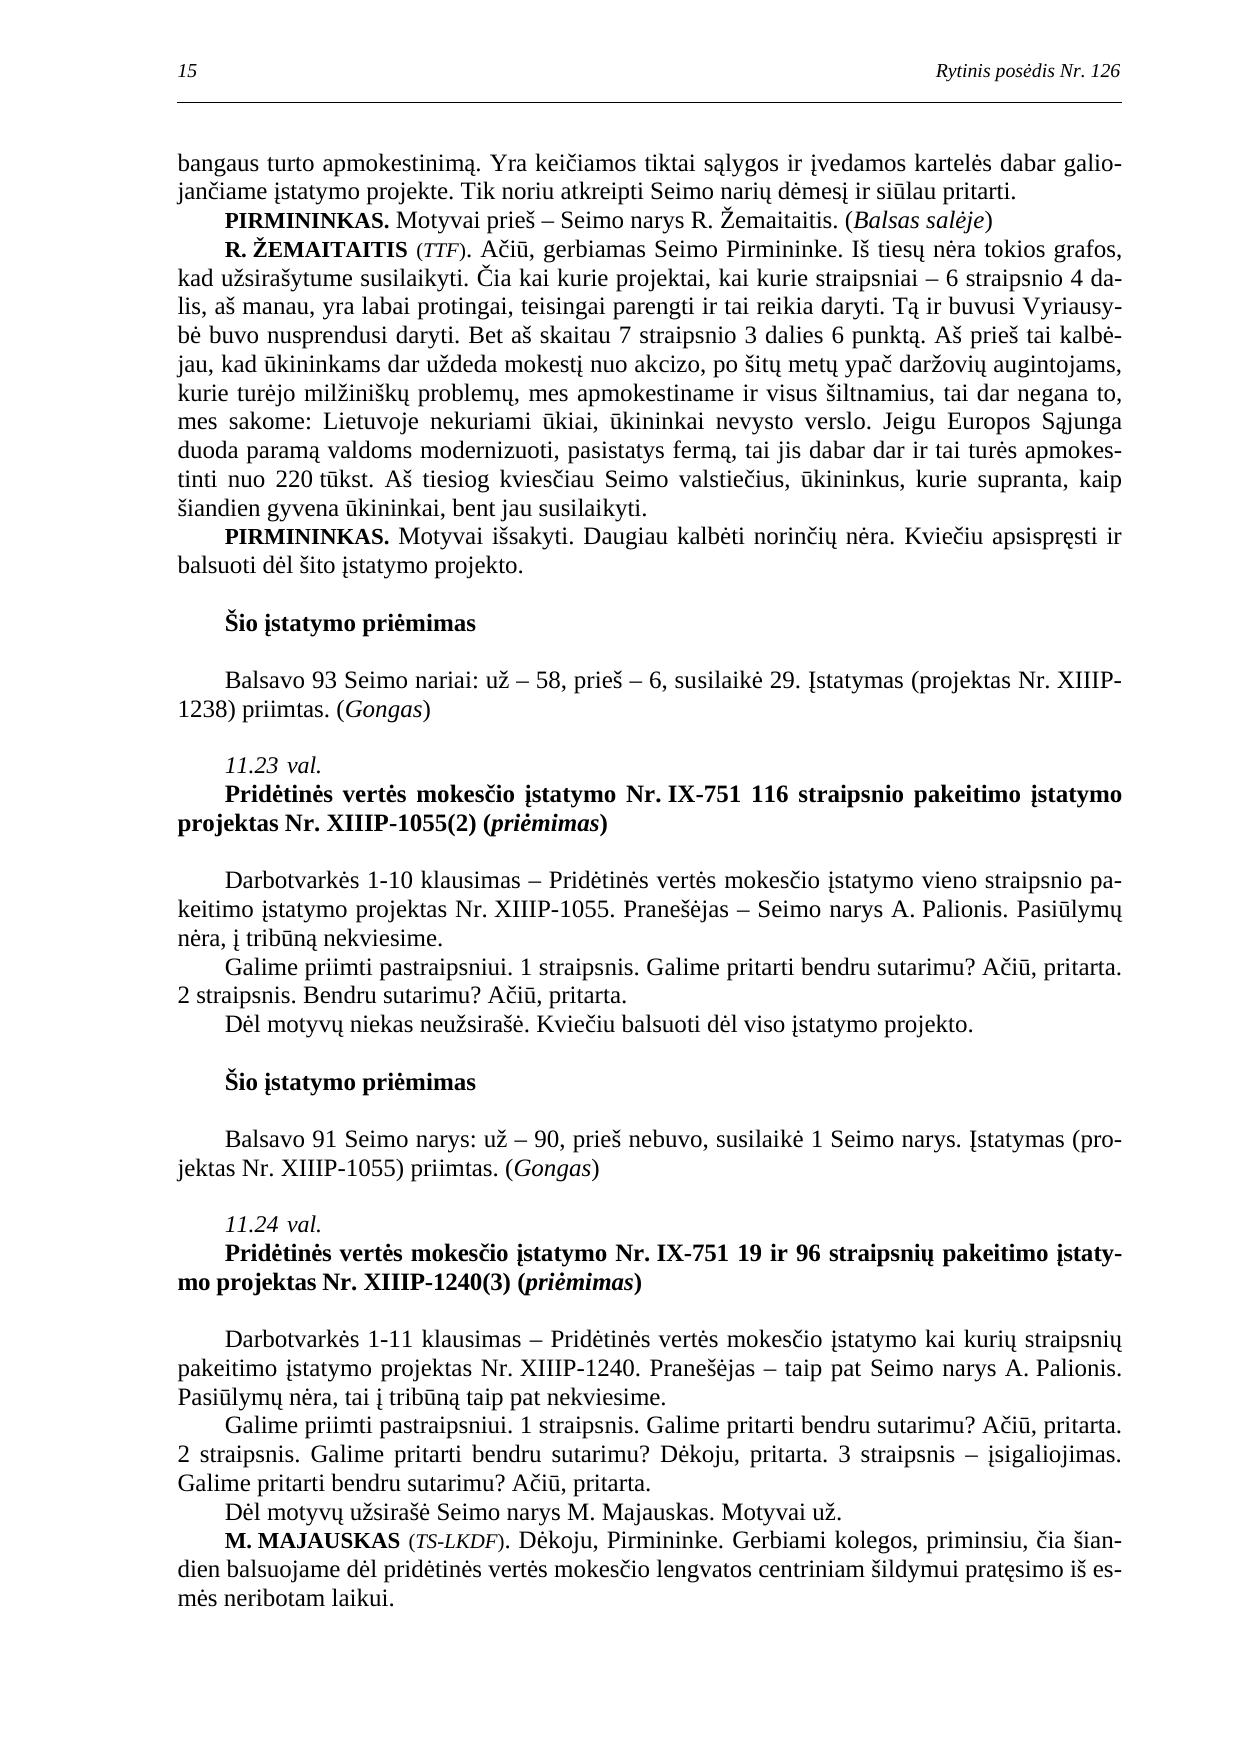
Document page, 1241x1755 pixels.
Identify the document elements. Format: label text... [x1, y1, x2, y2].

text Pri­dė­ti­nės ver­tės mo­kes­čio įsta­ty­mo Nr. IX-751 116 straips­nio pa­kei­ti­mo įsta­ty­mo pro­jek­tas Nr. XIIIP-1055(2) (pri­ėmi­mas) [177, 779, 1122, 837]
text Šio įsta­ty­mo pri­ėmi­mas [177, 1067, 1122, 1095]
text Pri­dė­ti­nės ver­tės mo­kes­čio įsta­ty­mo Nr. IX-751 19 ir 96 straips­nių pa­kei­ti­mo įsta­ty­mo pro­jek­tas Nr. XIIIP-1240(3) (pri­ėmi­mas) [177, 1238, 1122, 1295]
text Šio įsta­ty­mo pri­ėmi­mas [177, 608, 1122, 636]
text Dėl mo­ty­vų nie­kas ne­už­si­ra­šė. Kvie­čiu bal­suo­ti dėl vi­so įsta­ty­mo pro­jek­to. [177, 1009, 1122, 1038]
text R. ŽEMAITAITIS (TTF). Ačiū, ger­bia­mas Sei­mo Pir­mi­nin­ke. Iš tie­sų nė­ra to­kios gra­fos, kad už­si­ra­šy­tu­me su­si­lai­ky­ti. Čia kai ku­rie pro­jek­tai, kai ku­rie straips­niai – 6 straips­nio 4 da­lis, aš ma­nau, yra la­bai pro­tin­gai, tei­sin­gai pa­reng­ti ir tai rei­kia da­ry­ti. Tą ir bu­vu­si Vy­riau­sy­bė bu­vo nu­spren­du­si da­ry­ti. Bet aš skai­tau 7 straips­nio 3 da­lies 6 punk­tą. Aš prieš tai kal­bė­jau, kad ūki­nin­kams dar už­de­da mo­kes­tį nuo ak­ci­zo, po ši­tų me­tų ypač dar­žo­vių au­gin­to­jams, ku­rie tu­rė­jo mil­ži­niš­kų pro­ble­mų, mes ap­mo­kes­ti­na­me ir vi­sus šilt­na­mius, tai dar ne­ga­na to, mes sa­ko­me: Lie­tu­vo­je ne­ku­ria­mi ūkiai, ūki­nin­kai ne­vys­to ver­slo. Jei­gu Eu­ro­pos Są­jun­ga duo­da pa­ra­mą val­doms mo­der­ni­zuo­ti, pa­si­sta­tys fer­mą, tai jis da­bar dar ir tai tu­rės ap­mo­kes­tin­ti nuo 220 tūkst. Aš tie­siog kvies­čiau Sei­mo vals­tie­čius, ūki­nin­kus, ku­rie su­pran­ta, kaip šian­dien gy­ve­na ūki­nin­kai, bent jau su­si­lai­ky­ti. [177, 234, 1122, 521]
text PIRMININKAS. Mo­ty­vai prieš – Sei­mo na­rys R. Že­mai­tai­tis. (Bal­sas sa­lė­je) [177, 205, 1122, 234]
text Bal­sa­vo 93 Sei­mo na­riai: už – 58, prieš – 6, su­si­lai­kė 29. Įsta­ty­mas (pro­jek­tas Nr. XIIIP-1238) pri­im­tas. (Gon­gas) [177, 665, 1122, 723]
text 11.23 val. [224, 751, 1122, 779]
text ban­gaus tur­to ap­mo­kes­ti­ni­mą. Yra kei­čia­mos tik­tai są­ly­gos ir įve­da­mos kar­te­lės da­bar ga­lio­jan­čia­me įsta­ty­mo pro­jek­te. Tik no­riu at­kreip­ti Sei­mo na­rių dė­me­sį ir siū­lau pri­tar­ti. [177, 148, 1122, 205]
text Ga­li­me pri­im­ti pa­straips­niui. 1 straips­nis. Ga­li­me pri­tar­ti ben­dru su­ta­ri­mu? Ačiū, pri­tar­ta. 2 straips­nis. Ga­li­me pri­tar­ti ben­dru su­ta­ri­mu? Dė­ko­ju, pri­tar­ta. 3 straips­nis – įsi­ga­lio­ji­mas. Ga­li­me pri­tar­ti ben­dru su­ta­ri­mu? Ačiū, pri­tar­ta. [177, 1410, 1122, 1497]
text 11.24 val. [224, 1210, 1122, 1238]
text Dar­bo­tvarkės 1-10 klau­si­mas – Pri­dė­ti­nės ver­tės mo­kes­čio įsta­ty­mo vie­no straips­nio pa­kei­ti­mo įsta­ty­mo pro­jek­tas Nr. XIIIP-1055. Pra­ne­šė­jas – Sei­mo na­rys A. Pa­lio­nis. Pa­siū­ly­mų nė­ra, į tri­bū­ną ne­kvie­si­me. [177, 865, 1122, 952]
text PIRMININKAS. Mo­ty­vai iš­sa­ky­ti. Dau­giau kal­bė­ti no­rin­čių nė­ra. Kvie­čiu ap­si­spręs­ti ir bal­suo­ti dėl ši­to įsta­ty­mo pro­jek­to. [177, 521, 1122, 579]
text Dar­bo­tvarkės 1-11 klau­si­mas – Pri­dė­ti­nės ver­tės mo­kes­čio įsta­ty­mo kai ku­rių straips­nių pa­kei­ti­mo įsta­ty­mo pro­jek­tas Nr. XIIIP-1240. Pra­ne­šė­jas – taip pat Sei­mo na­rys A. Pa­lio­nis. Pa­siū­ly­mų nė­ra, tai į tri­bū­ną taip pat ne­kvie­si­me. [177, 1324, 1122, 1410]
text Dėl mo­ty­vų už­si­ra­šė Sei­mo na­rys M. Ma­jaus­kas. Mo­ty­vai už. [177, 1497, 1122, 1525]
text Ga­li­me pri­im­ti pa­straips­niui. 1 straips­nis. Ga­li­me pri­tar­ti ben­dru su­ta­ri­mu? Ačiū, pri­tar­ta. 2 straips­nis. Ben­dru su­ta­ri­mu? Ačiū, pri­tar­ta. [177, 952, 1122, 1009]
text Bal­sa­vo 91 Sei­mo na­rys: už – 90, prieš ne­bu­vo, su­si­lai­kė 1 Sei­mo na­rys. Įsta­ty­mas (pro­jek­tas Nr. XIIIP-1055) pri­im­tas. (Gon­gas) [177, 1124, 1122, 1182]
text M. MAJAUSKAS (TS-LKDF). Dė­ko­ju, Pir­mi­nin­ke. Ger­bia­mi ko­le­gos, pri­min­siu, čia šian­dien bal­suo­ja­me dėl pri­dė­ti­nės ver­tės mo­kes­čio leng­va­tos cen­tri­niam šil­dy­mui pra­tę­si­mo iš es­mės ne­ri­bo­tam lai­kui. [177, 1525, 1122, 1612]
